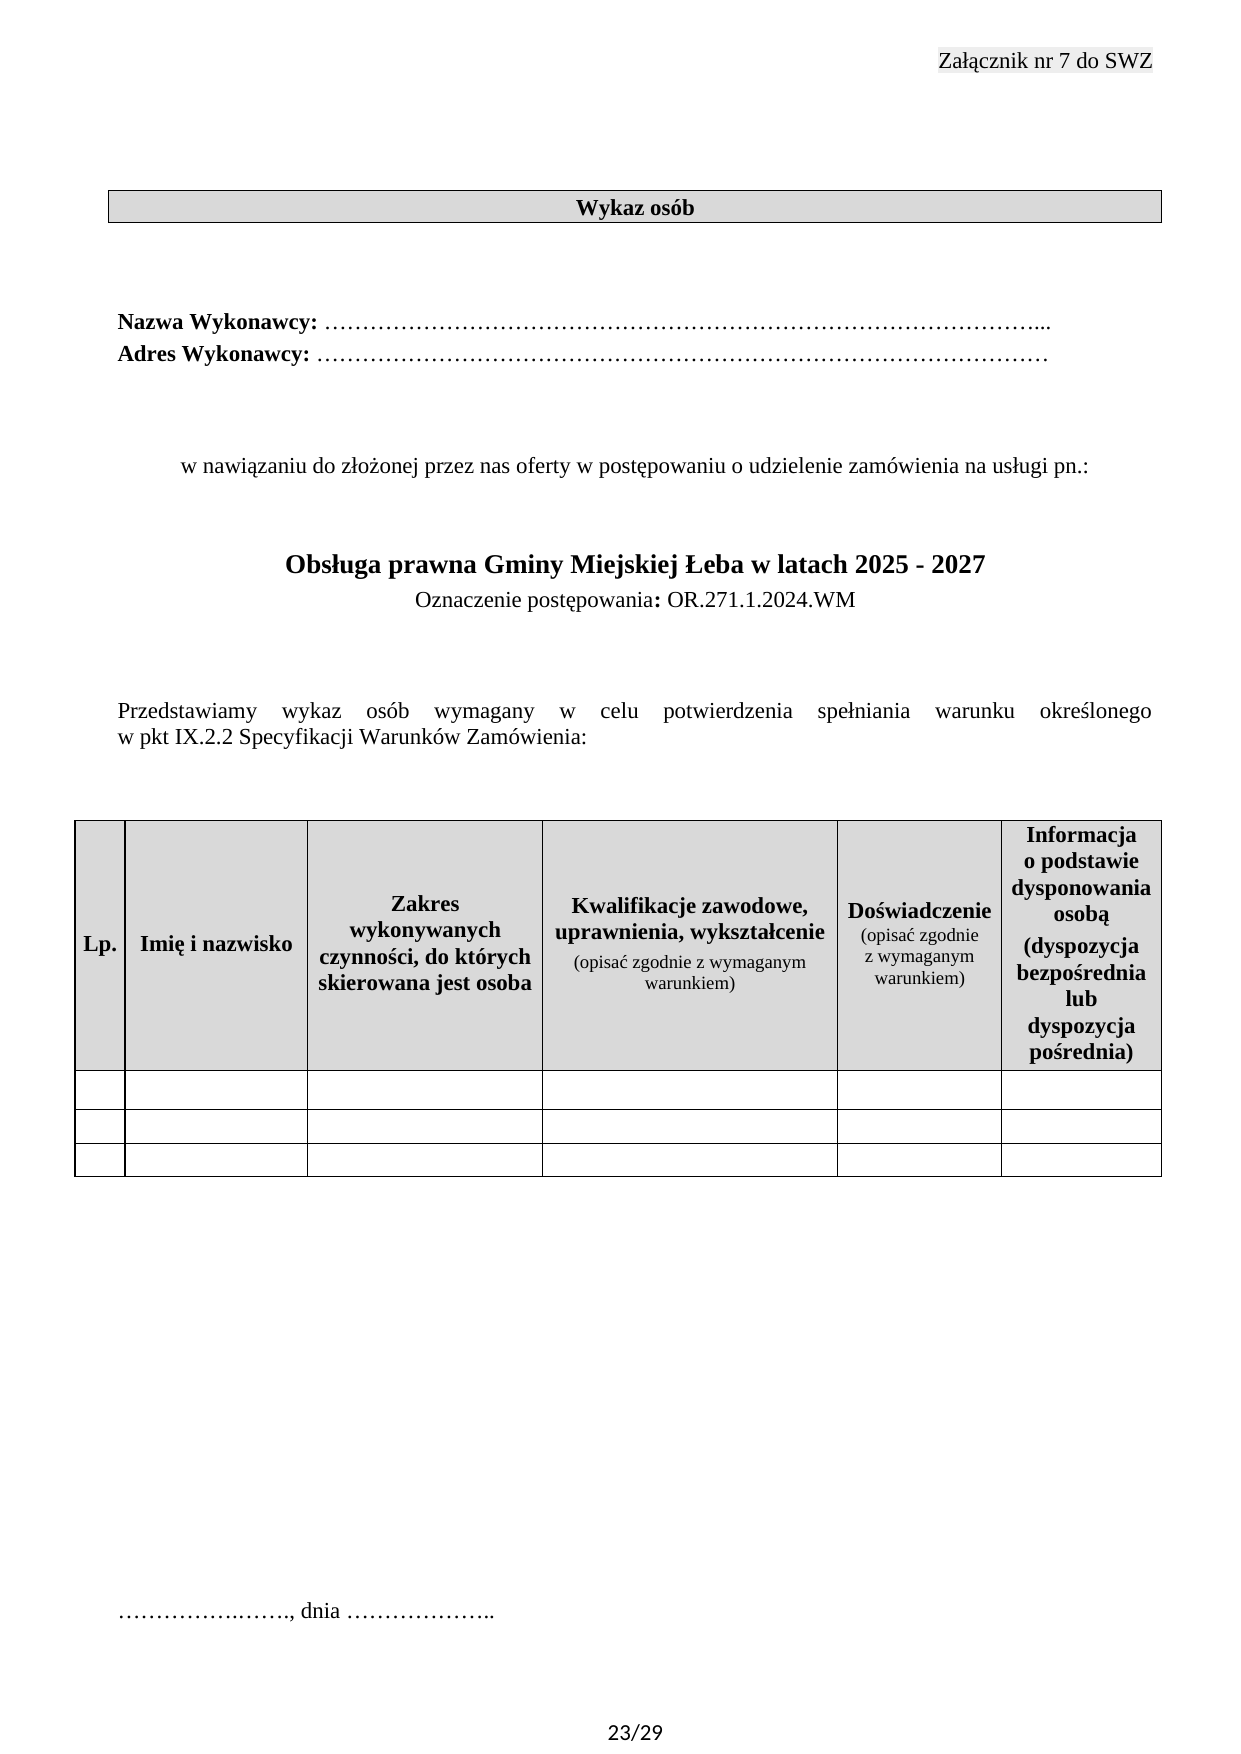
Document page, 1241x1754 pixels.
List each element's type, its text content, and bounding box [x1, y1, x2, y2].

table_cell [76, 1110, 124, 1143]
table_header Kwalifikacje zawodowe, uprawnienia, wykształcenie (opisać zgodnie z wymaganym warunkiem) [543, 821, 837, 1070]
table_cell [308, 1071, 542, 1109]
text Oznaczenie postępowania: OR.271.1.2024.WM [117, 586, 1153, 612]
table_cell [838, 1110, 1001, 1143]
table_cell [126, 1071, 307, 1109]
table_header Imię i nazwisko [126, 821, 307, 1070]
table_cell [543, 1110, 837, 1143]
text Załącznik nr 7 do SWZ [117, 47, 1153, 73]
table_header Doświadczenie (opisać zgodnie z wymaganym warunkiem) [838, 821, 1001, 1070]
text Obsługa prawna Gminy Miejskiej Łeba w latach 2025 - 2027 [117, 548, 1153, 580]
table_cell [1002, 1110, 1161, 1143]
table_cell [543, 1071, 837, 1109]
table_header Zakres wykonywanych czynności, do których skierowana jest osoba [308, 821, 542, 1070]
text w nawiązaniu do złożonej przez nas oferty w postępowaniu o udzielenie zamówienia na usługi pn.: [117, 452, 1153, 478]
table_cell [1002, 1144, 1161, 1176]
table_header Informacja o podstawie dysponowania osobą (dyspozycja bezpośrednia lub dyspozycja pośrednia) [1002, 821, 1161, 1070]
table_cell [126, 1110, 307, 1143]
table_cell [308, 1144, 542, 1176]
text …………….……., dnia ……………….. [117, 1597, 1153, 1623]
subtitle Wykaz osób [109, 191, 1161, 222]
table_cell [838, 1144, 1001, 1176]
table_cell [543, 1144, 837, 1176]
table_header Lp. [76, 821, 124, 1070]
table_cell [126, 1144, 307, 1176]
table_cell [838, 1071, 1001, 1109]
text Adres Wykonawcy: …………………………………………………………………………………… [117, 340, 1153, 367]
text Przedstawiamy wykaz osób wymagany w celu potwierdzenia spełniania warunku określonego w pkt IX.2.2 Specyfikacji Warunków Zamówienia: [117, 697, 1153, 750]
table_cell [1002, 1071, 1161, 1109]
text Nazwa Wykonawcy: …………………………………………………………………………………... [117, 308, 1153, 334]
table_cell [308, 1110, 542, 1143]
table_cell [76, 1071, 124, 1109]
table_cell [76, 1144, 124, 1176]
